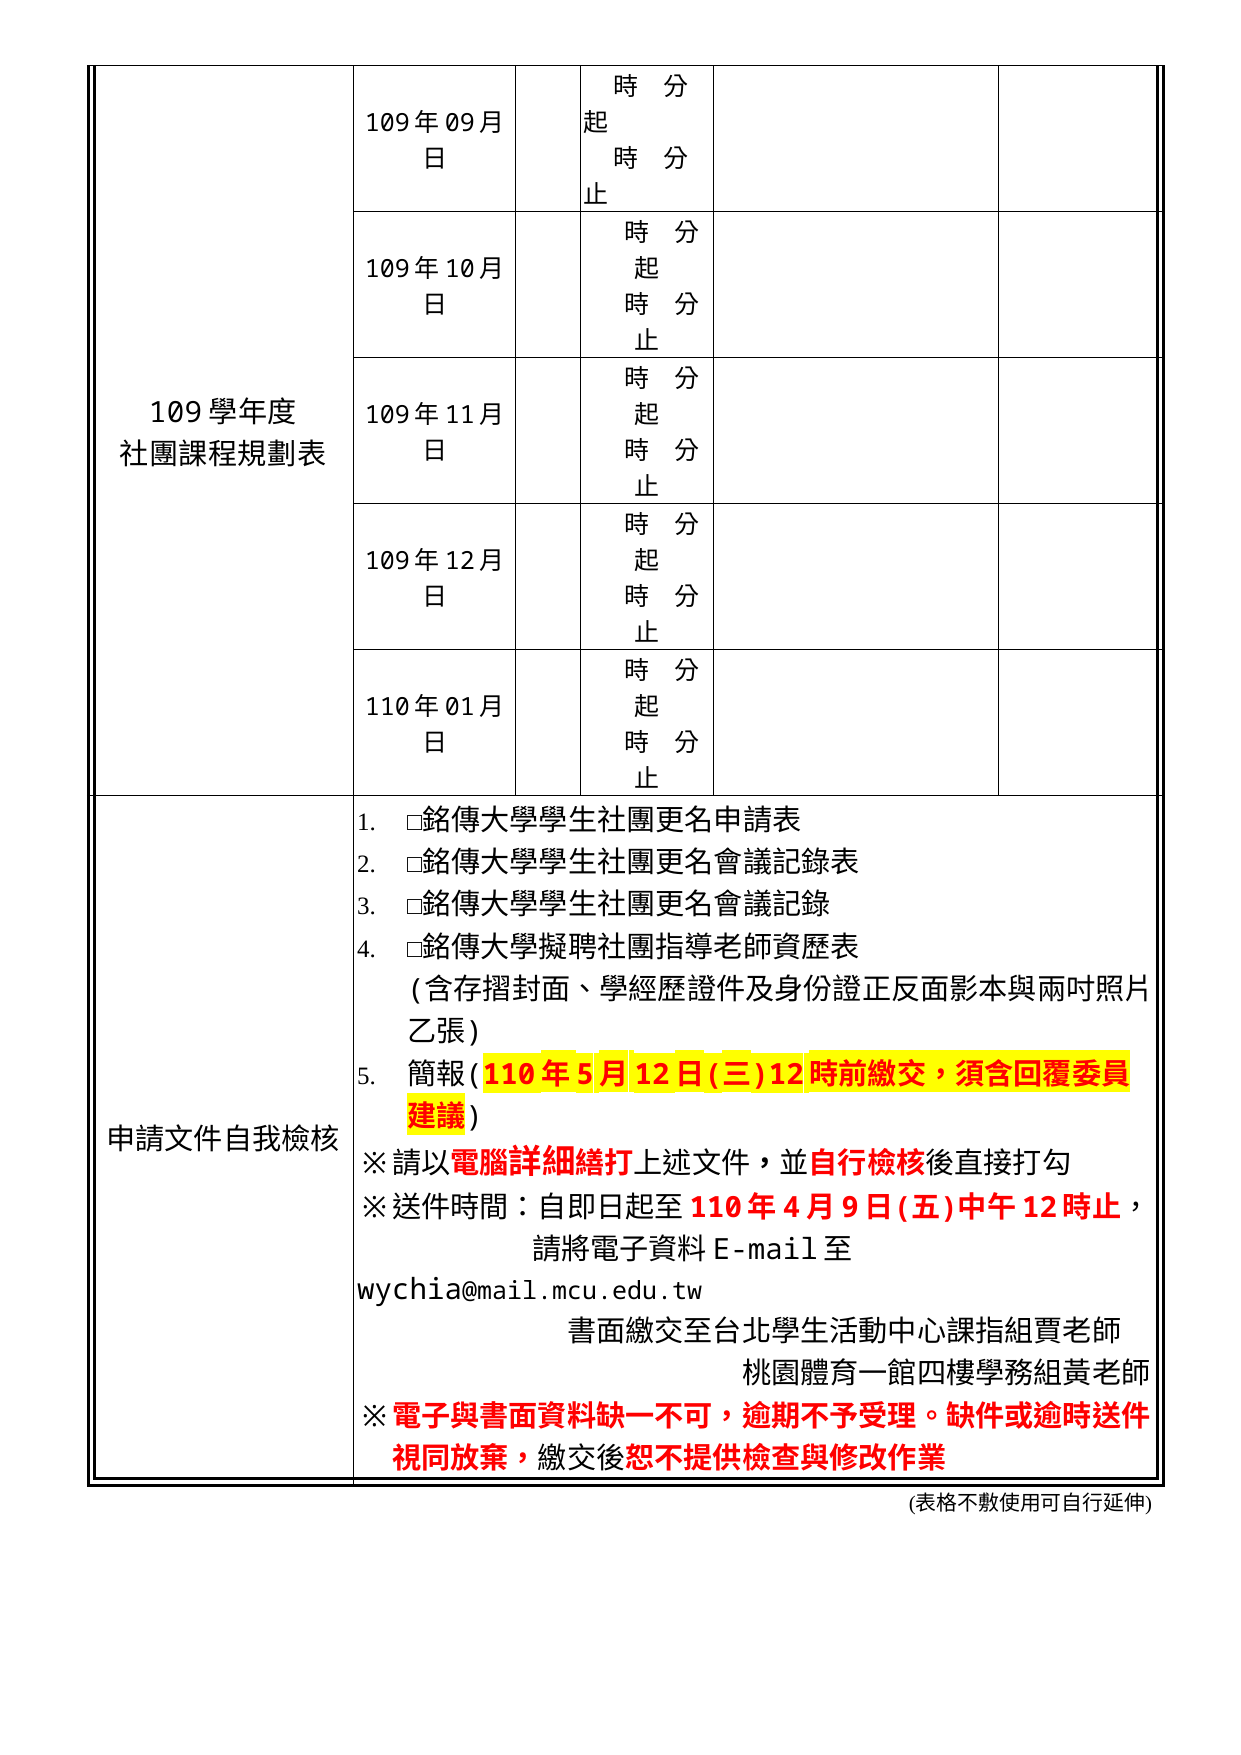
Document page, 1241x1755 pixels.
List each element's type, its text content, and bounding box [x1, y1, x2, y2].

table_cell [714, 66, 998, 211]
table_cell 時 分起 時 分止 [581, 212, 713, 357]
table_cell [999, 504, 1156, 649]
table_cell 時 分起 時 分止 [581, 650, 713, 795]
table_cell [714, 358, 998, 503]
table_cell 109年11月 日 [354, 358, 515, 503]
table_cell [999, 212, 1156, 357]
table_cell 時 分起 時 分止 [581, 504, 713, 649]
table_cell 時 分起 時 分止 [581, 358, 713, 503]
table_cell [516, 66, 580, 211]
table_cell [999, 66, 1156, 211]
table_cell 109年10月 日 [354, 212, 515, 357]
table_cell 申請文件自我檢核 [96, 796, 353, 1477]
table_cell [999, 650, 1156, 795]
table_cell [714, 650, 998, 795]
table_cell [516, 504, 580, 649]
table_cell 110年01月 日 [354, 650, 515, 795]
table_cell 109年09月 日 [354, 66, 515, 211]
table_cell [999, 358, 1156, 503]
table_cell 109學年度 社團課程規劃表 [96, 66, 353, 795]
table_cell [516, 650, 580, 795]
text (表格不敷使用可自行延伸) [89, 1487, 1152, 1517]
table_cell □銘傳大學學生社團更名申請表 □銘傳大學學生社團更名會議記錄表 □銘傳大學學生社團更名會議記錄 □銘傳大學擬聘社團指導老師資歷表 (含存摺封面、學經歷證件及身份證正反面影本與兩吋照片乙張) 簡報(110年5月12日(三)12時前繳交，須含回覆委員建議) ※請以電腦詳細繕打上述文件，並自行檢核後直接打勾 ※送件時間：自即日起至110年4月9日(五)中午12時止， 請將電子資料E-mail至wychia@mail.mcu.edu.tw 書面繳交至台北學生活動中心課指組賈老師 桃園體育一館四樓學務組黃老師 ※電子與書面資料缺一不可，逾期不予受理。缺件或逾時送件 視同放棄，繳交後恕不提供檢查與修改作業 [354, 796, 1156, 1477]
table_cell [516, 358, 580, 503]
table_cell [714, 504, 998, 649]
table_cell 109年12月 日 [354, 504, 515, 649]
table_cell [516, 212, 580, 357]
table_cell 時 分起 時 分止 [581, 66, 713, 211]
table_cell [714, 212, 998, 357]
